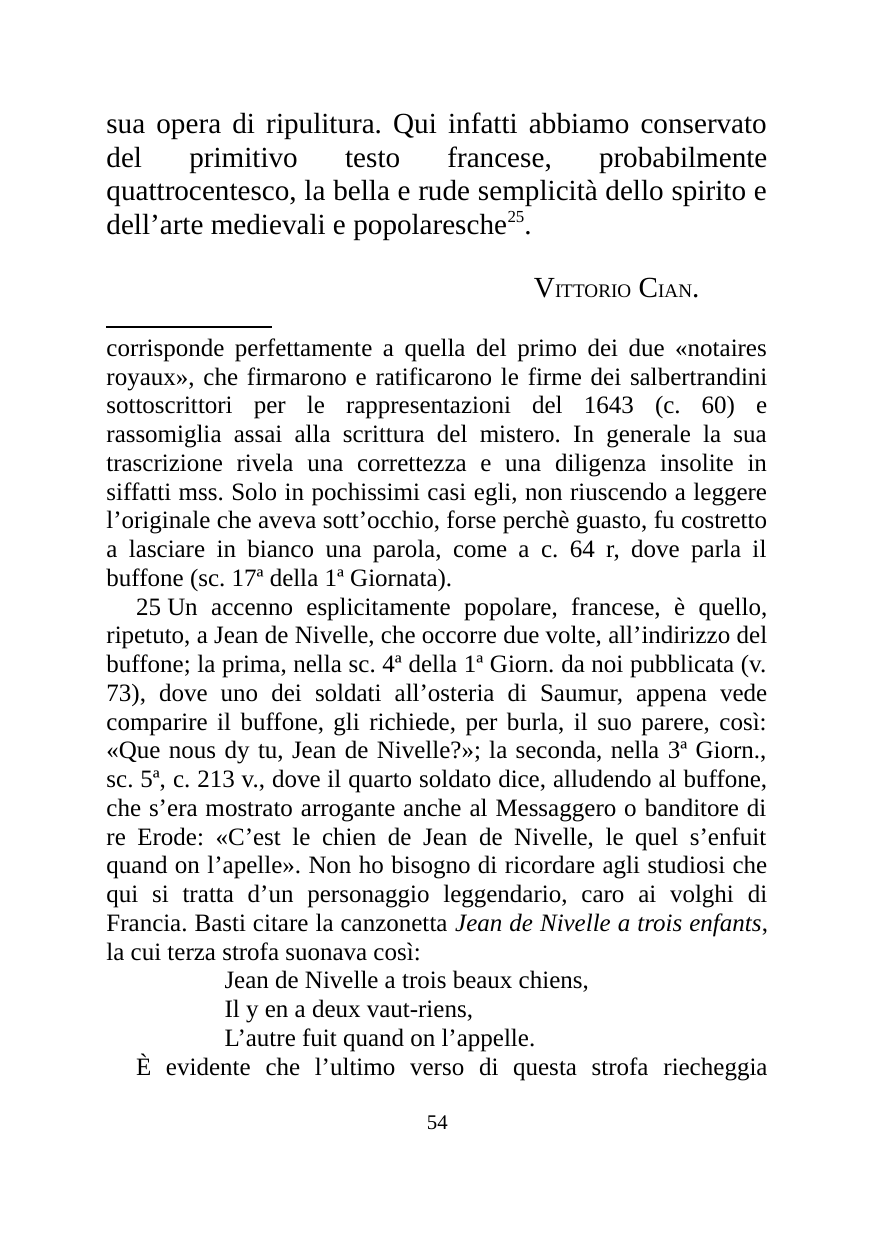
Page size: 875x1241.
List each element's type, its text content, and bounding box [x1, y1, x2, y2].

text Vittorio Cian. [106, 270, 699, 303]
text Jean de Nivelle a trois beaux chiens, Il y en a deux vaut-riens, L’autre fuit quand on l’appelle. [224, 965, 768, 1052]
text sua opera di ripulitura. Qui infatti abbiamo conservato del primitivo testo francese, probabilmente quattrocentesco, la bella e rude semplicità dello spirito e dell’arte medievali e popolaresche. [106, 106, 768, 240]
text È evidente che l’ultimo verso di questa strofa riecheggia [106, 1052, 768, 1080]
text corrisponde perfettamente a quella del primo dei due «notaires royaux», che firmarono e ratificarono le firme dei salbertrandini sottoscrittori per le rappresentazioni del 1643 (c. 60) e rassomiglia assai alla scrittura del mistero. In generale la sua trascrizione rivela una correttezza e una diligenza insolite in siffatti mss. Solo in pochissimi casi egli, non riuscendo a leggere l’originale che aveva sott’occhio, forse perchè guasto, fu costretto a lasciare in bianco una parola, come a c. 64 r, dove parla il buffone (sc. 17ª della 1ª Giornata). [106, 333, 768, 592]
text Un accenno esplicitamente popolare, francese, è quello, ripetuto, a Jean de Nivelle, che occorre due volte, all’indirizzo del buffone; la prima, nella sc. 4ª della 1ª Giorn. da noi pubblicata (v. 73), dove uno dei soldati all’osteria di Saumur, appena vede comparire il buffone, gli richiede, per burla, il suo parere, così: «Que nous dy tu, Jean de Nivelle?»; la seconda, nella 3ª Giorn., sc. 5ª, c. 213 v., dove il quarto soldato dice, alludendo al buffone, che s’era mostrato arrogante anche al Messaggero o banditore di re Erode: «C’est le chien de Jean de Nivelle, le quel s’enfuit quand on l’apelle». Non ho bisogno di ricordare agli studiosi che qui si tratta d’un personaggio leggendario, caro ai volghi di Francia. Basti citare la canzonetta Jean de Nivelle a trois enfants, la cui terza strofa suonava così: [106, 592, 768, 965]
